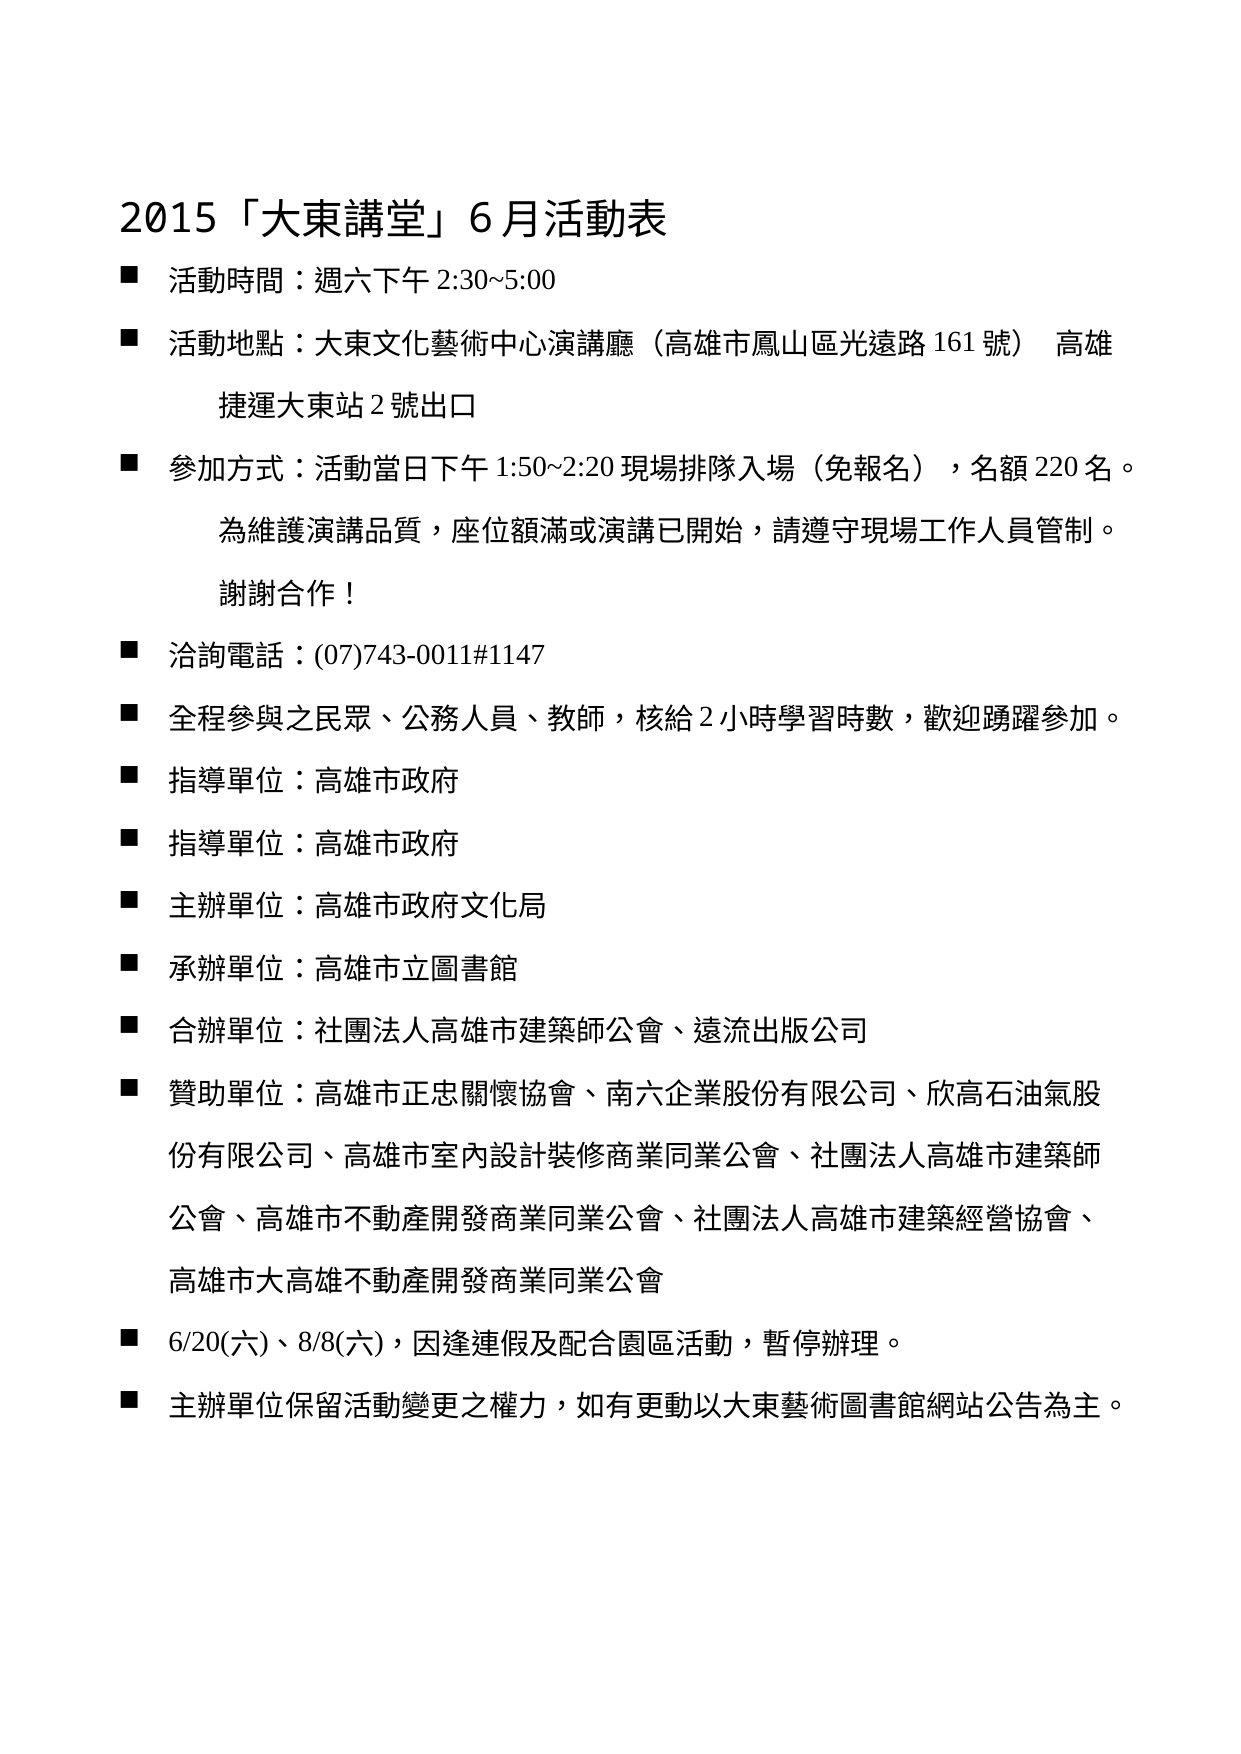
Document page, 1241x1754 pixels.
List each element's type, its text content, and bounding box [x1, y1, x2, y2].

list 承辦單位：高雄市立圖書館 [118, 925, 1122, 987]
list 參加方式：活動當日下午1:50~2:20現場排隊入場（免報名），名額220名。為維護演講品質，座位額滿或演講已開始，請遵守現場工作人員管制。謝謝合作！ [118, 425, 1122, 612]
list 主辦單位保留活動變更之權力，如有更動以大東藝術圖書館網站公告為主。 [118, 1362, 1122, 1425]
list 指導單位：高雄市政府 [118, 737, 1122, 800]
text 2015「大東講堂」6月活動表 [118, 175, 1122, 237]
list 指導單位：高雄市政府 [118, 800, 1122, 862]
list 活動地點：大東文化藝術中心演講廳（高雄市鳳山區光遠路161號） 高雄捷運大東站2號出口 [118, 300, 1122, 425]
list 合辦單位：社團法人高雄市建築師公會、遠流出版公司 [118, 987, 1122, 1050]
list 全程參與之民眾、公務人員、教師，核給2小時學習時數，歡迎踴躍參加。 [118, 675, 1122, 737]
list 6/20(六)、8/8(六)，因逢連假及配合園區活動，暫停辦理。 [118, 1300, 1122, 1362]
list 贊助單位：高雄市正忠關懷協會、南六企業股份有限公司、欣高石油氣股份有限公司、高雄市室內設計裝修商業同業公會、社團法人高雄市建築師公會、高雄市不動產開發商業同業公會、社團法人高雄市建築經營協會、高雄市大高雄不動產開發商業同業公會 [118, 1050, 1122, 1300]
list 主辦單位：高雄市政府文化局 [118, 862, 1122, 925]
list 洽詢電話：(07)743-0011#1147 [118, 612, 1122, 675]
list 活動時間：週六下午2:30~5:00 [118, 237, 1122, 300]
